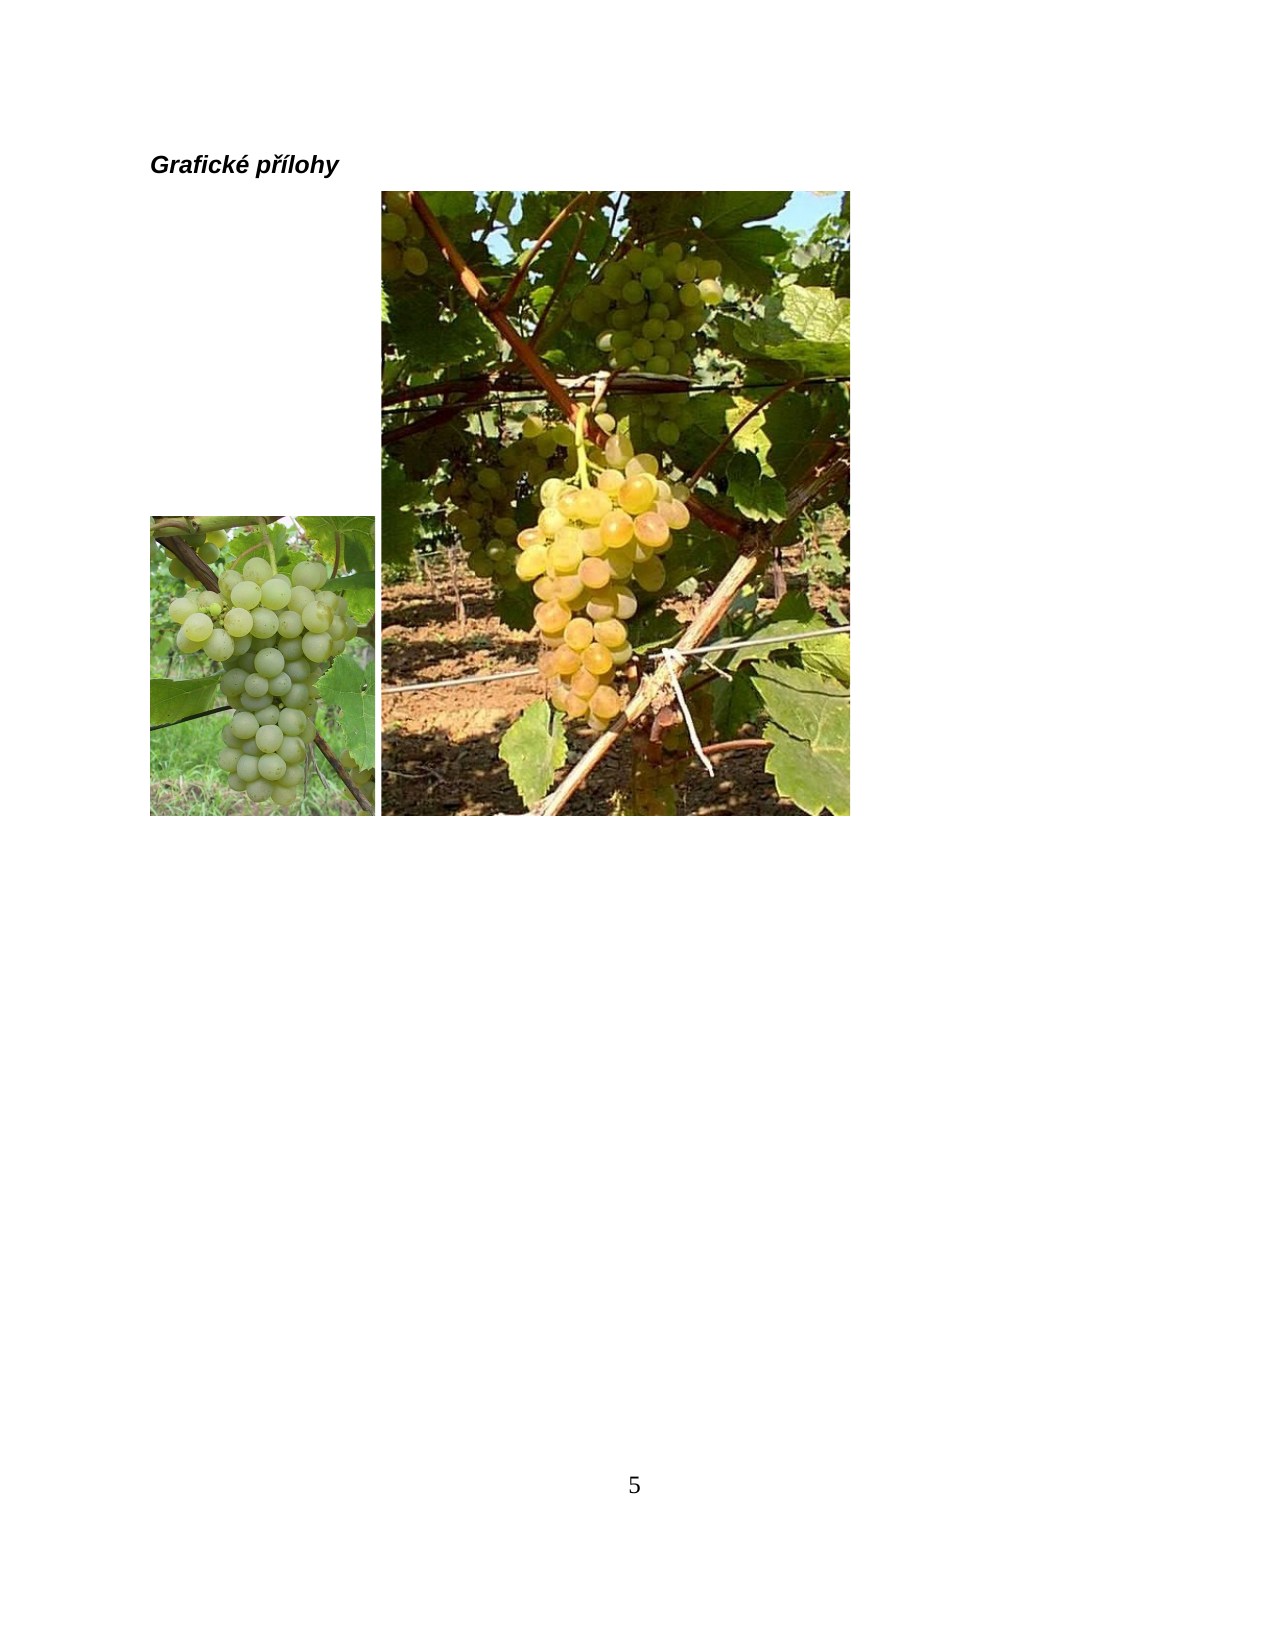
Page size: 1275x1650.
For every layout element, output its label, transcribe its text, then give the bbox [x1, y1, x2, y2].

picture [150, 516, 375, 816]
picture [381, 191, 851, 816]
subtitle Grafické přílohy [150, 150, 1125, 178]
